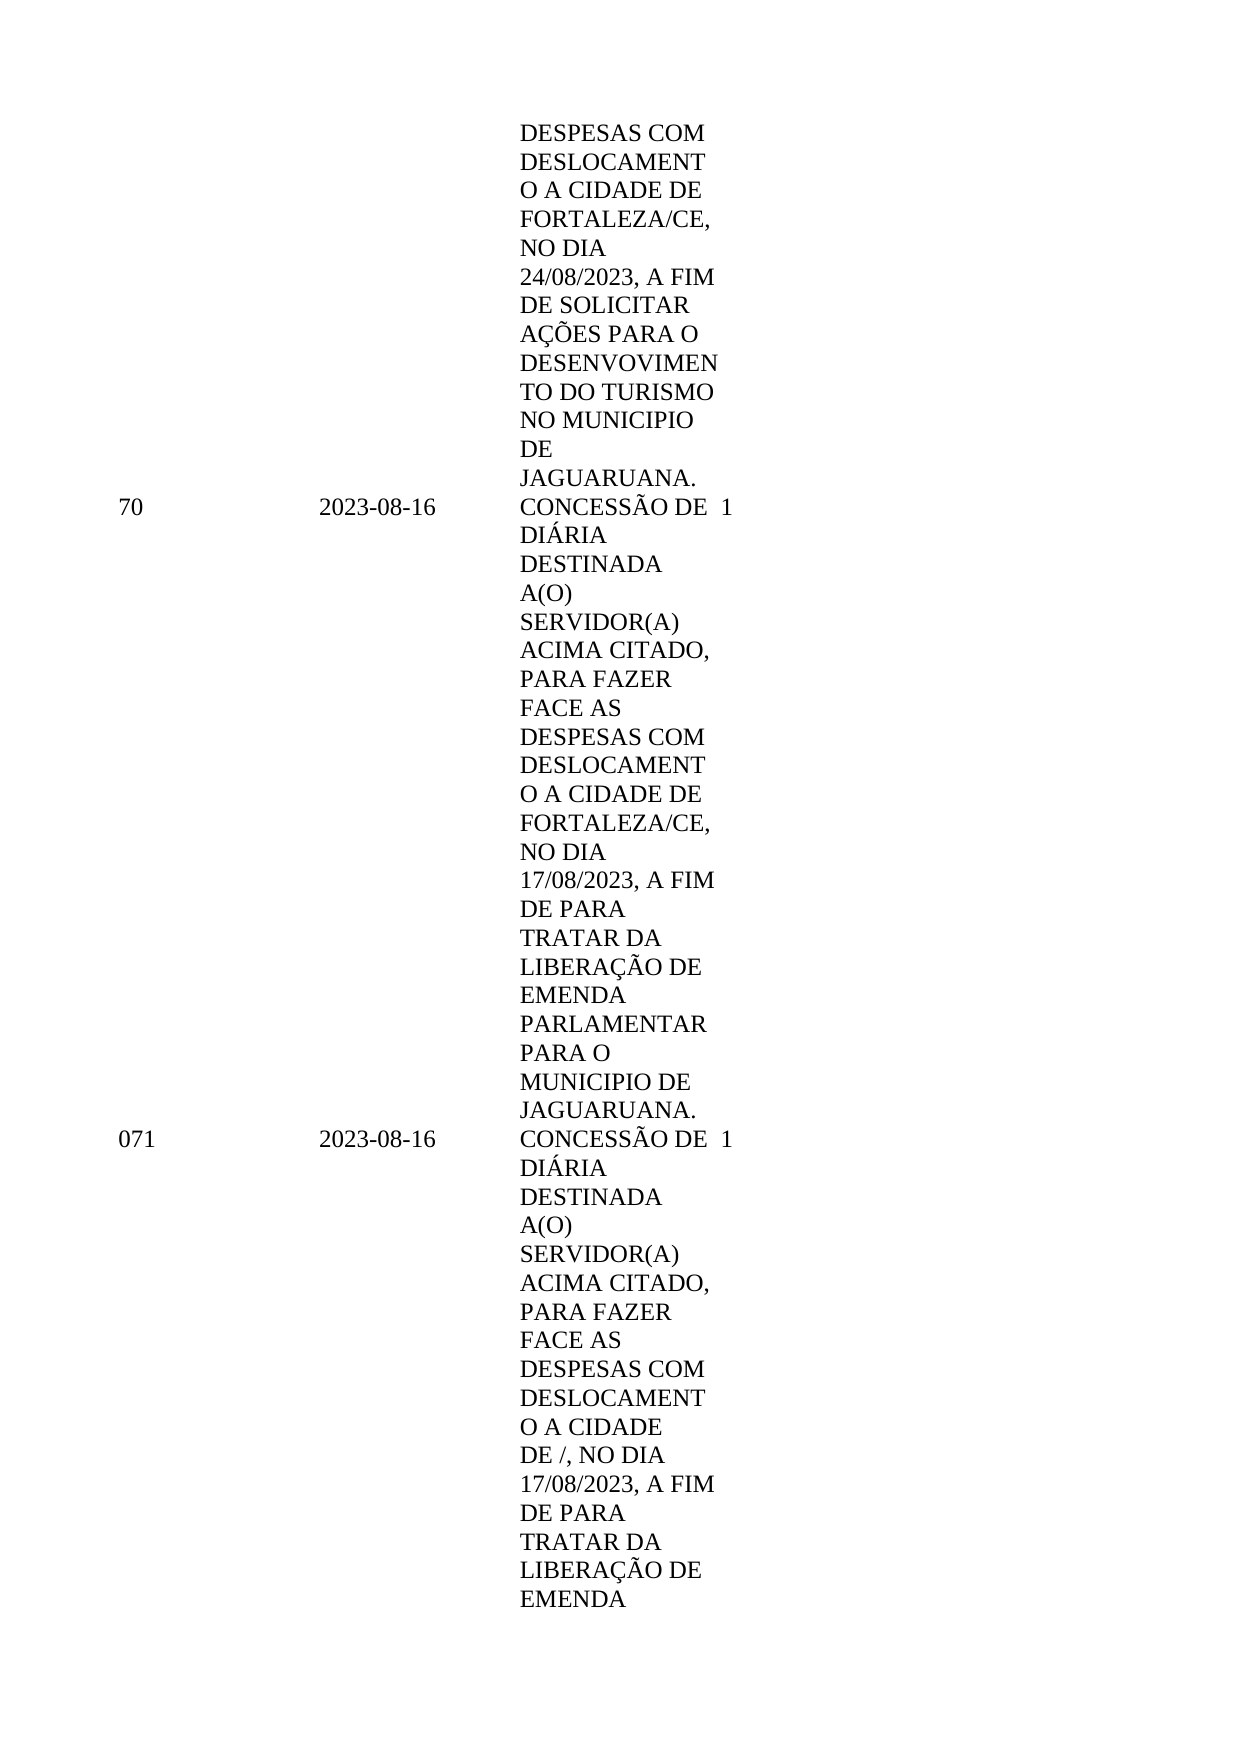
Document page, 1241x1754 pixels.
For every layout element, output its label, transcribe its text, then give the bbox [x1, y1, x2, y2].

table_cell [319, 118, 519, 492]
table_cell 1 [720, 492, 921, 1124]
table_cell [921, 118, 1122, 492]
table_cell [118, 118, 319, 492]
table_cell DESPESAS COM DESLOCAMENTO A CIDADE DE FORTALEZA/CE, NO DIA 24/08/2023, A FIM DE SOLICITAR AÇÕES PARA O DESENVOVIMENTO DO TURISMO NO MUNICIPIO DE JAGUARUANA. [520, 118, 720, 492]
table_cell [720, 118, 921, 492]
table_cell 2023-08-16 [319, 492, 519, 1124]
table_cell CONCESSÃO DE DIÁRIA DESTINADA A(O) SERVIDOR(A) ACIMA CITADO, PARA FAZER FACE AS DESPESAS COM DESLOCAMENTO A CIDADE DE /, NO DIA 17/08/2023, A FIM DE PARA TRATAR DA LIBERAÇÃO DE EMENDA [520, 1124, 720, 1613]
table_cell [921, 492, 1122, 1124]
table_cell [921, 1124, 1122, 1613]
table_cell 2023-08-16 [319, 1124, 519, 1613]
table_cell 70 [118, 492, 319, 1124]
table_cell 071 [118, 1124, 319, 1613]
table_cell CONCESSÃO DE DIÁRIA DESTINADA A(O) SERVIDOR(A) ACIMA CITADO, PARA FAZER FACE AS DESPESAS COM DESLOCAMENTO A CIDADE DE FORTALEZA/CE, NO DIA 17/08/2023, A FIM DE PARA TRATAR DA LIBERAÇÃO DE EMENDA PARLAMENTAR PARA O MUNICIPIO DE JAGUARUANA. [520, 492, 720, 1124]
table_cell 1 [720, 1124, 921, 1613]
